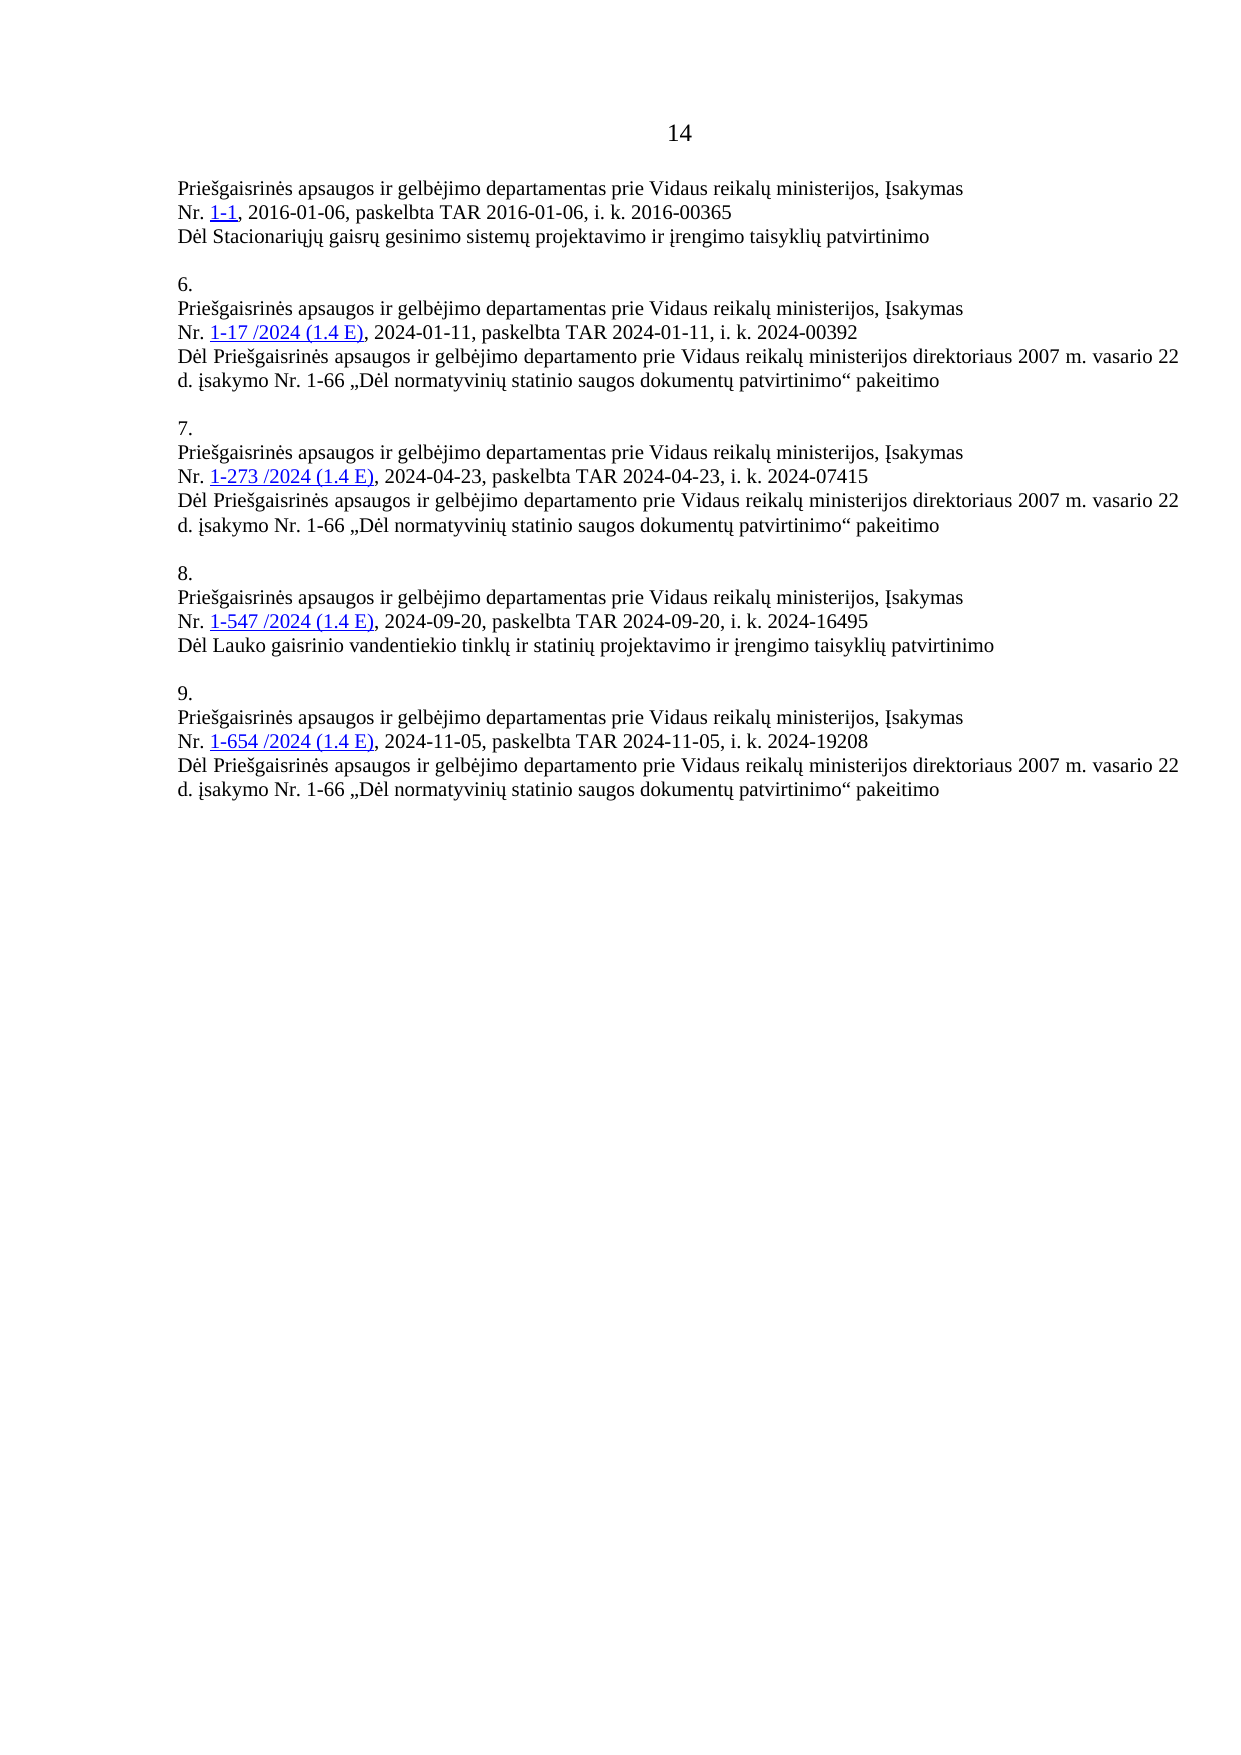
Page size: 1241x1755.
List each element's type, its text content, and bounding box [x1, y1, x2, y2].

text Priešgaisrinės apsaugos ir gelbėjimo departamentas prie Vidaus reikalų ministerijos, Įsakymas [177, 585, 1181, 609]
text Nr. 1-17 /2024 (1.4 E), 2024-01-11, paskelbta TAR 2024-01-11, i. k. 2024-00392 [177, 320, 1181, 344]
text Priešgaisrinės apsaugos ir gelbėjimo departamentas prie Vidaus reikalų ministerijos, Įsakymas [177, 296, 1181, 320]
text Nr. 1-654 /2024 (1.4 E), 2024-11-05, paskelbta TAR 2024-11-05, i. k. 2024-19208 [177, 729, 1181, 753]
text Priešgaisrinės apsaugos ir gelbėjimo departamentas prie Vidaus reikalų ministerijos, Įsakymas [177, 440, 1181, 464]
text Dėl Priešgaisrinės apsaugos ir gelbėjimo departamento prie Vidaus reikalų ministerijos direktoriaus 2007 m. vasario 22 d. įsakymo Nr. 1-66 „Dėl normatyvinių statinio saugos dokumentų patvirtinimo“ pakeitimo [177, 488, 1181, 537]
text Nr. 1-273 /2024 (1.4 E), 2024-04-23, paskelbta TAR 2024-04-23, i. k. 2024-07415 [177, 464, 1181, 488]
text 8. [177, 561, 1181, 585]
text Priešgaisrinės apsaugos ir gelbėjimo departamentas prie Vidaus reikalų ministerijos, Įsakymas [177, 705, 1181, 729]
text 9. [177, 681, 1181, 705]
text Dėl Priešgaisrinės apsaugos ir gelbėjimo departamento prie Vidaus reikalų ministerijos direktoriaus 2007 m. vasario 22 d. įsakymo Nr. 1-66 „Dėl normatyvinių statinio saugos dokumentų patvirtinimo“ pakeitimo [177, 753, 1181, 801]
text Priešgaisrinės apsaugos ir gelbėjimo departamentas prie Vidaus reikalų ministerijos, Įsakymas [177, 176, 1181, 200]
text 6. [177, 272, 1181, 296]
text Dėl Lauko gaisrinio vandentiekio tinklų ir statinių projektavimo ir įrengimo taisyklių patvirtinimo [177, 633, 1181, 657]
text Nr. 1-547 /2024 (1.4 E), 2024-09-20, paskelbta TAR 2024-09-20, i. k. 2024-16495 [177, 609, 1181, 633]
text Dėl Priešgaisrinės apsaugos ir gelbėjimo departamento prie Vidaus reikalų ministerijos direktoriaus 2007 m. vasario 22 d. įsakymo Nr. 1-66 „Dėl normatyvinių statinio saugos dokumentų patvirtinimo“ pakeitimo [177, 344, 1181, 392]
text Nr. 1-1, 2016-01-06, paskelbta TAR 2016-01-06, i. k. 2016-00365 [177, 200, 1181, 224]
text Dėl Stacionariųjų gaisrų gesinimo sistemų projektavimo ir įrengimo taisyklių patvirtinimo [177, 224, 1181, 248]
text 7. [177, 416, 1181, 440]
